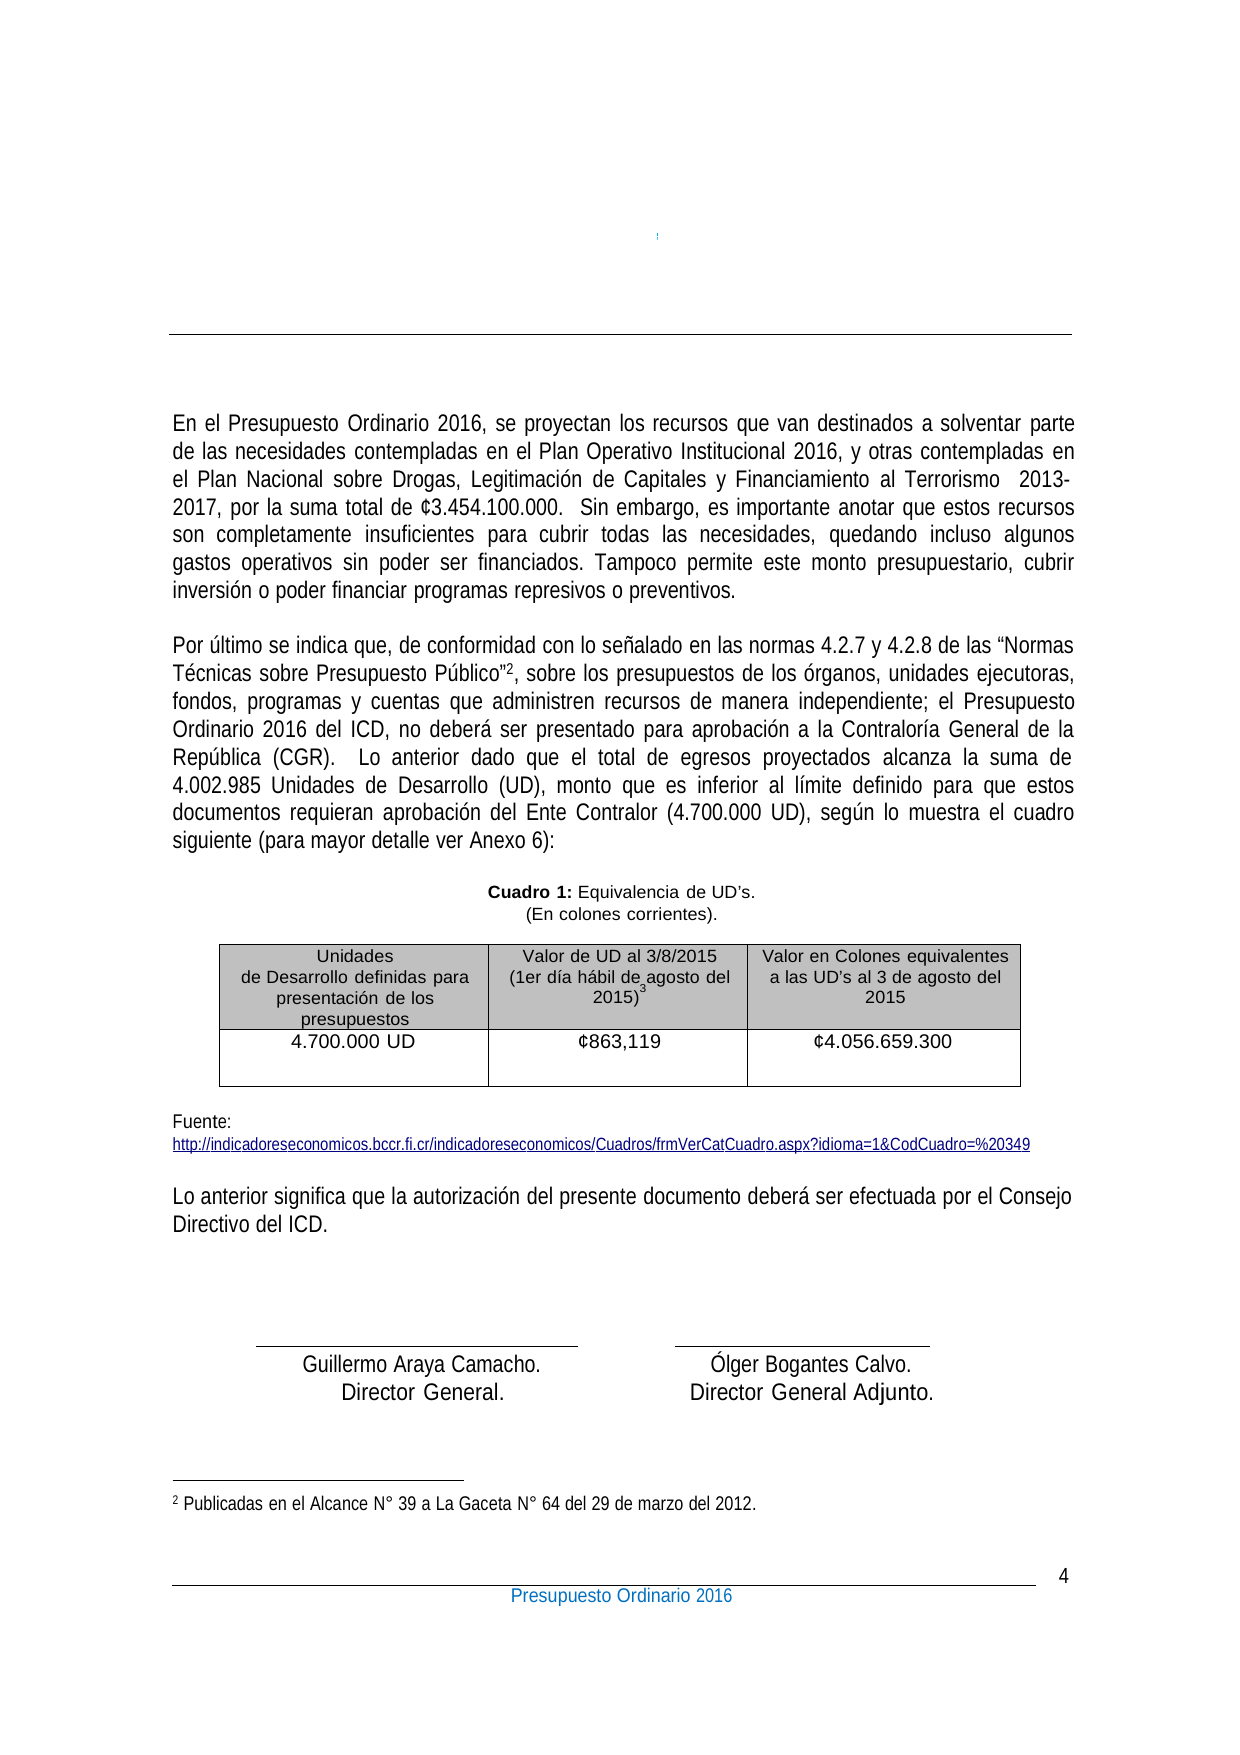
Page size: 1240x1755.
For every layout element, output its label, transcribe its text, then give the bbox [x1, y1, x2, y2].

text Guillermo Araya Camacho. Ólger Bogantes Calvo. [302, 1350, 1085, 1377]
text Fuente: [172, 1110, 1085, 1132]
table_cell 4.700.000 UD [220, 1030, 488, 1086]
text 4.002.985 Unidades de Desarrollo (UD), monto que es inferior al límite definido para que estos documentos requieran aprobación del Ente Contralor (4.700.000 UD), según lo muestra el cuadro siguiente (para mayor detalle ver Anexo 6): [172, 771, 1075, 854]
text Lo anterior significa que la autorización del presente documento deberá ser efectuada por el Consejo [172, 1182, 1085, 1209]
text http://indicadoreseconomicos.bccr.fi.cr/indicadoreseconomicos/Cuadros/frmVerCatCuadro.aspx?idioma=1&CodCuadro=%20349 [172, 1133, 1085, 1154]
text Directivo del ICD. [172, 1210, 1085, 1237]
table_header Valor de UD al 3/8/2015 (1er día hábil de agosto del 2015)3 [489, 945, 747, 1029]
table_header Valor en Colones equivalentes a las UD’s al 3 de agosto del 2015 [748, 945, 1020, 1029]
text 2 Publicadas en el Alcance N° 39 a La Gaceta N° 64 del 29 de marzo del 2012. [172, 1492, 1085, 1515]
table_header Unidades de Desarrollo definidas para presentación de los presupuestos [220, 945, 488, 1029]
text Director General. Director General Adjunto. [341, 1377, 1085, 1404]
text 2017, por la suma total de ¢3.454.100.000. Sin embargo, es importante anotar que estos recursos son completamente insuficientes para cubrir todas las necesidades, quedando incluso algunos gastos operativos sin poder ser financiados. Tampoco permite este monto presupuestario, cubrir inversión o poder financiar programas represivos o preventivos. [172, 493, 1075, 604]
table_cell ¢863,119 [489, 1030, 747, 1086]
text Por último se indica que, de conformidad con lo señalado en las normas 4.2.7 y 4.2.8 de las “Normas Técnicas sobre Presupuesto Público”2, sobre los presupuestos de los órganos, unidades ejecutoras, fondos, programas y cuentas que administren recursos de manera independiente; el Presupuesto Ordinario 2016 del ICD, no deberá ser presentado para aprobación a la Contraloría General de la República (CGR). Lo anterior dado que el total de egresos proyectados alcanza la suma de [172, 632, 1075, 770]
table_cell ¢4.056.659.300 [748, 1030, 1020, 1086]
text Cuadro 1: Equivalencia de UD’s. (En colones corrientes). [484, 882, 758, 924]
text En el Presupuesto Ordinario 2016, se proyectan los recursos que van destinados a solventar parte de las necesidades contempladas en el Plan Operativo Institucional 2016, y otras contempladas en el Plan Nacional sobre Drogas, Legitimación de Capitales y Financiamiento al Terrorismo 2013- [172, 409, 1075, 492]
